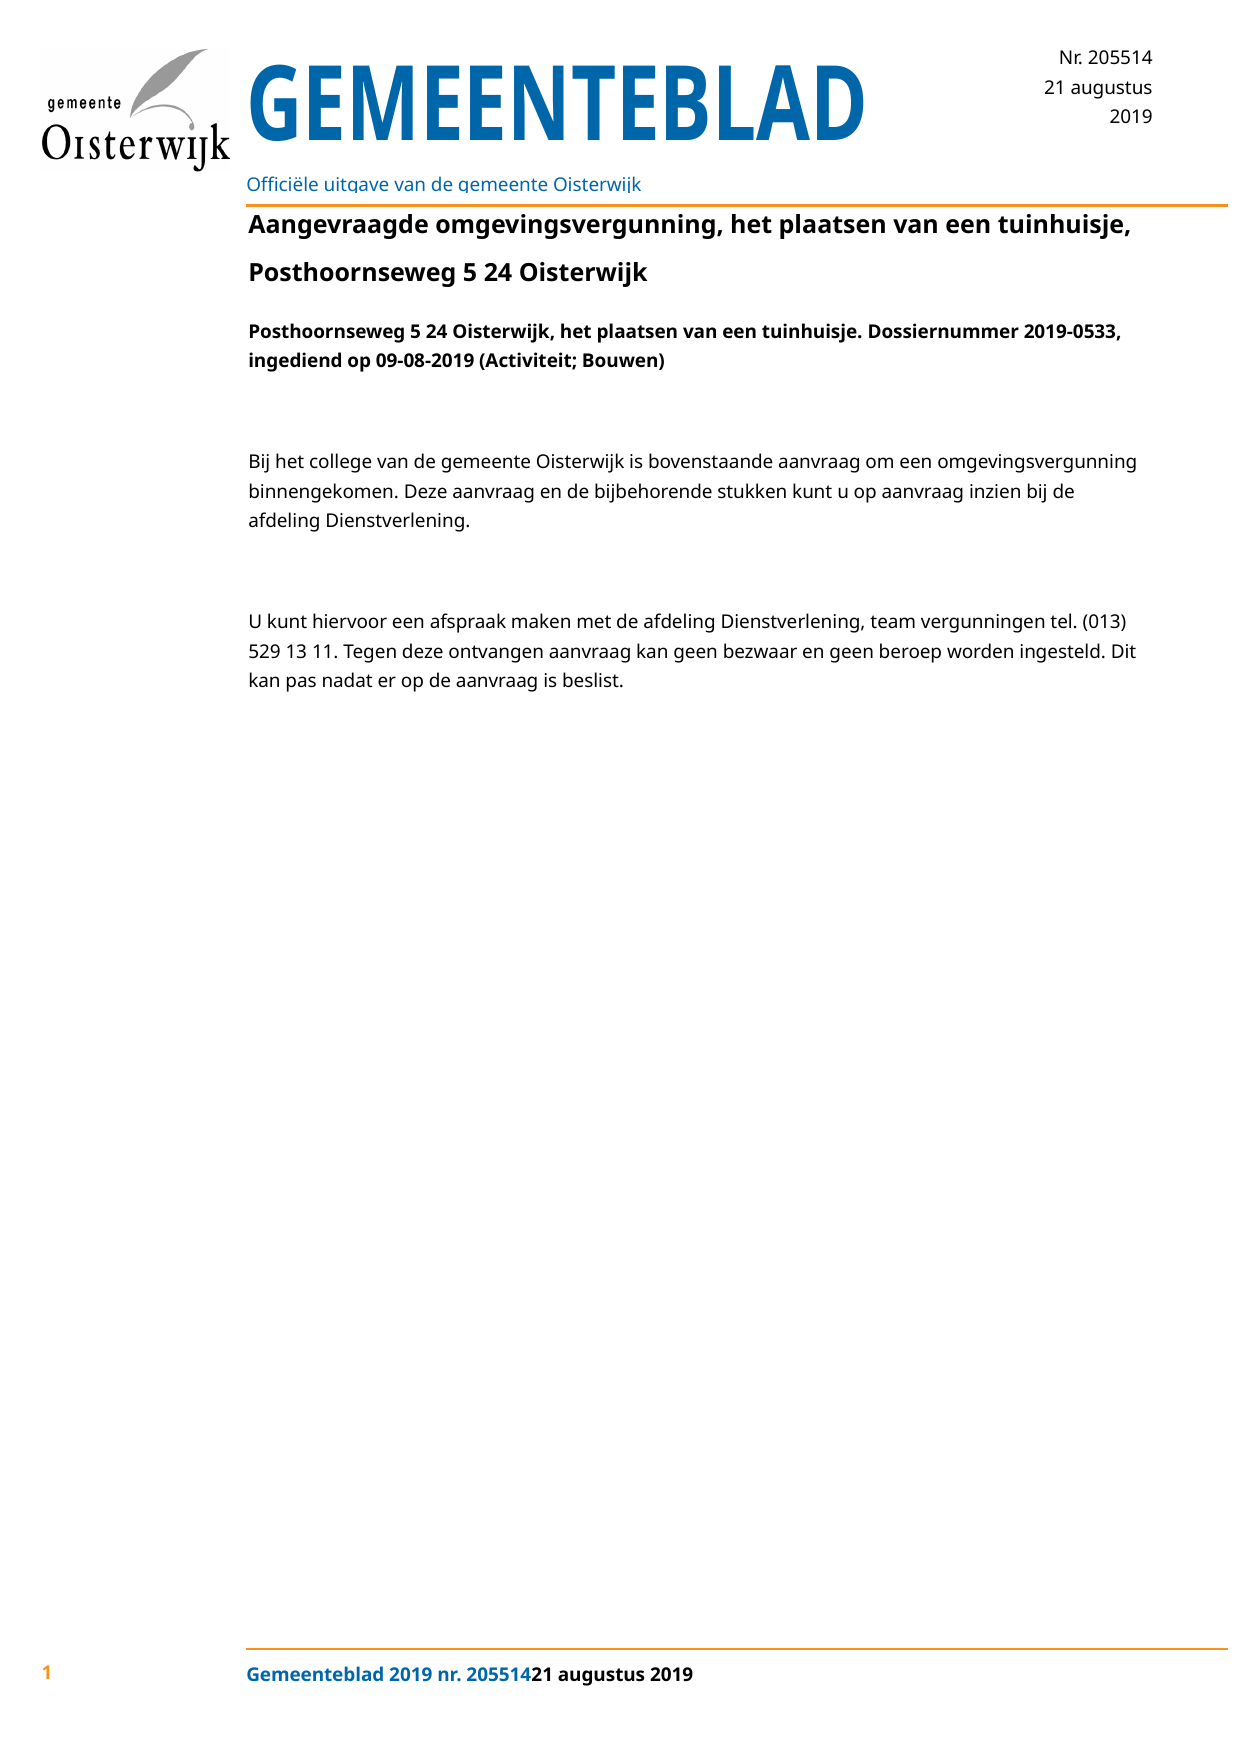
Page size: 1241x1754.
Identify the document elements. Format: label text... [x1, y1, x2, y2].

picture [41, 47, 231, 172]
text Aangevraagde omgevingsvergunning, het plaatsen van een tuinhuisje, Posthoornseweg 5 24 Oisterwijk [248, 207, 1152, 288]
text U kunt hiervoor een afspraak maken met de afdeling Dienstverlening, team vergunningen tel. (013) 529 13 11. Tegen deze ontvangen aanvraag kan geen bezwaar en geen beroep worden ingesteld. Dit kan pas nadat er op de aanvraag is beslist. [248, 608, 1152, 693]
text Posthoornseweg 5 24 Oisterwijk, het plaatsen van een tuinhuisje. Dossiernummer 2019-0533, ingediend op 09-08-2019 (Activiteit; Bouwen) [248, 318, 1152, 373]
text Bij het college van de gemeente Oisterwijk is bovenstaande aanvraag om een omgevingsvergunning binnengekomen. Deze aanvraag en de bijbehorende stukken kunt u op aanvraag inzien bij de afdeling Dienstverlening. [248, 448, 1152, 533]
